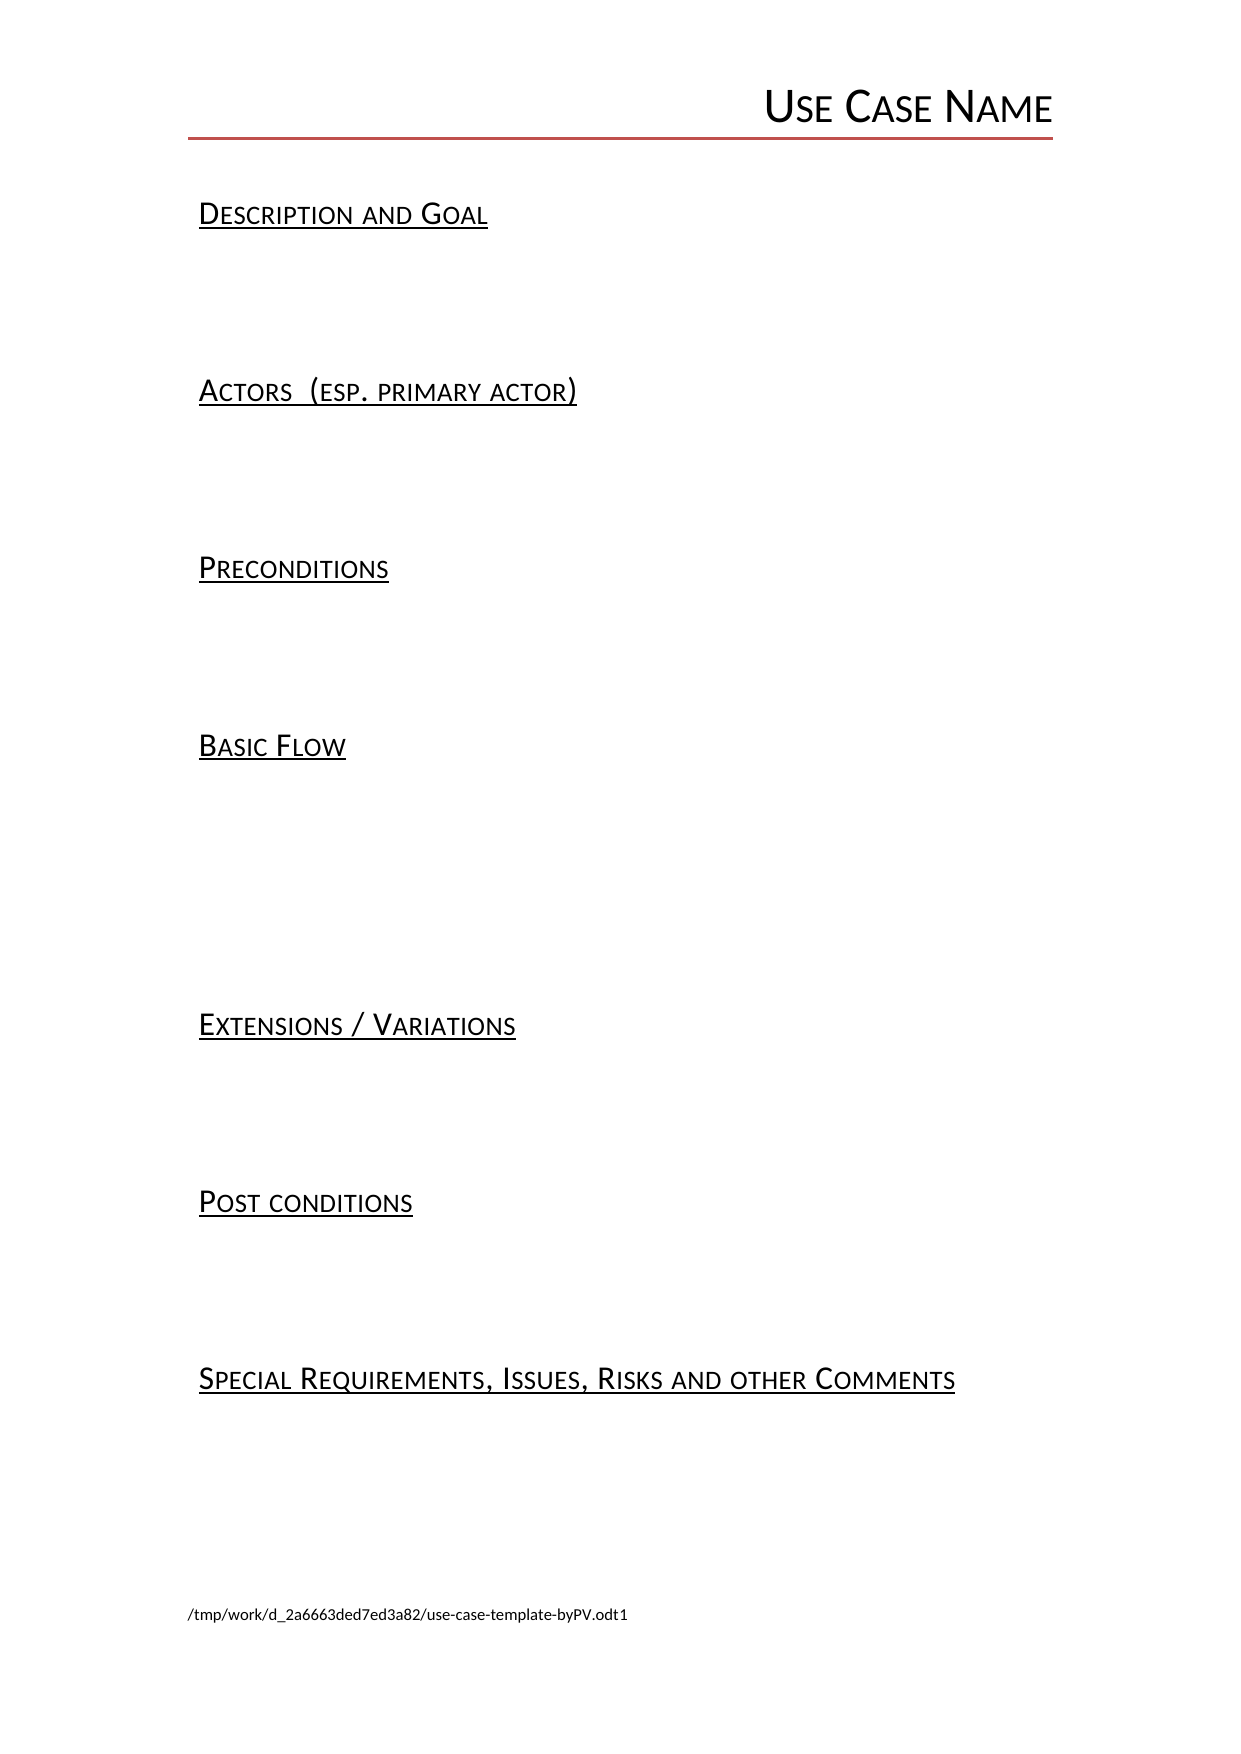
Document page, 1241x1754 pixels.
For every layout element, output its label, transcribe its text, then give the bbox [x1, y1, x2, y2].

table_cell Preconditions [188, 515, 1075, 692]
table_cell Extensions / Variations [188, 972, 1075, 1149]
table_cell Basic Flow [188, 693, 1075, 972]
title Use Case Name [187, 74, 1053, 140]
table_cell Actors (esp. primary actor) [188, 338, 1075, 515]
table_header Description and Goal [188, 161, 1075, 338]
table_cell Special Requirements, Issues, Risks and other Comments [188, 1326, 1075, 1503]
table_cell Post conditions [188, 1149, 1075, 1326]
